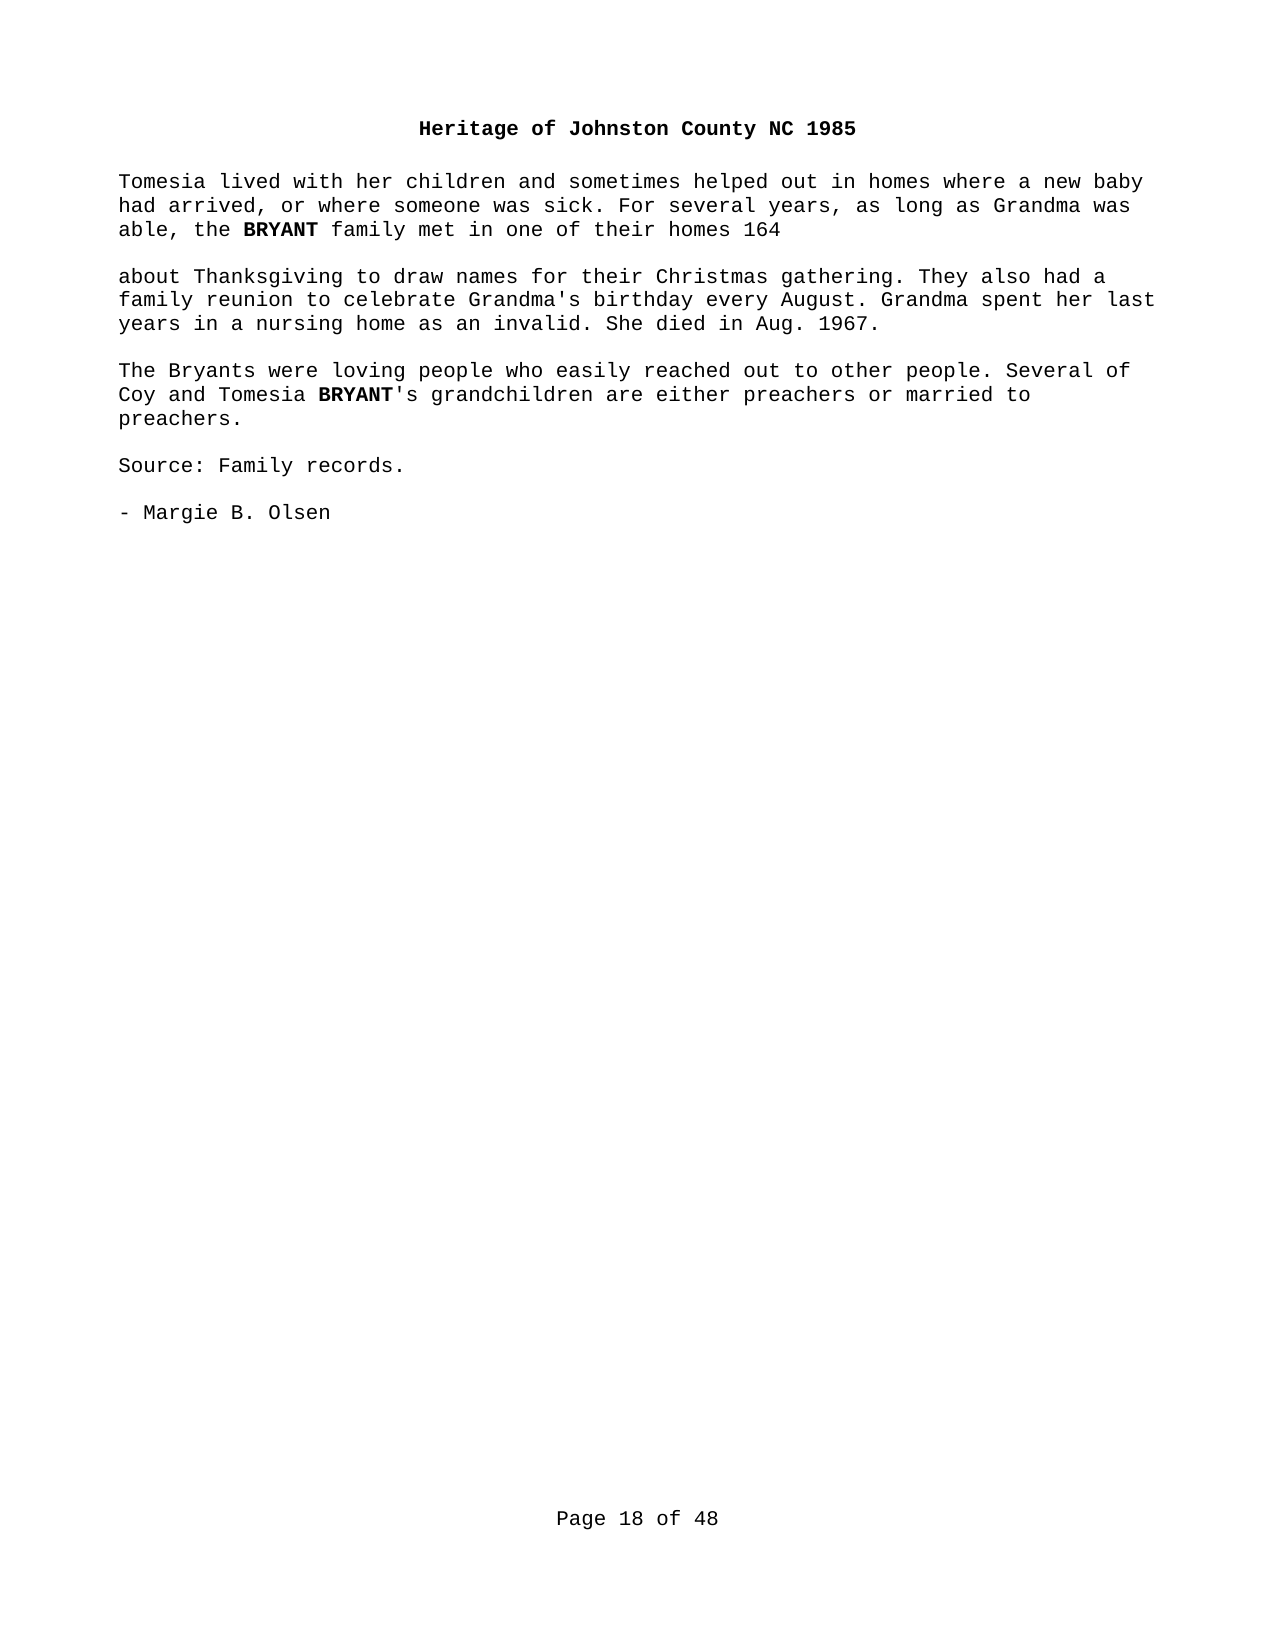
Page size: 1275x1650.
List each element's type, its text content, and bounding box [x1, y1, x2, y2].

text Source: Family records. [118, 455, 1157, 479]
text about Thanksgiving to draw names for their Christmas gathering. They also had a family reunion to celebrate Grandma's birthday every August. Grandma spent her last years in a nursing home as an invalid. She died in Aug. 1967. [118, 266, 1157, 337]
text Tomesia lived with her children and sometimes helped out in homes where a new baby had arrived, or where someone was sick. For several years, as long as Grandma was able, the BRYANT family met in one of their homes 164 [118, 171, 1157, 242]
text The Bryants were loving people who easily reached out to other people. Several of Coy and Tomesia BRYANT's grandchildren are either preachers or married to preachers. [118, 360, 1157, 431]
text - Margie B. Olsen [118, 502, 1157, 526]
